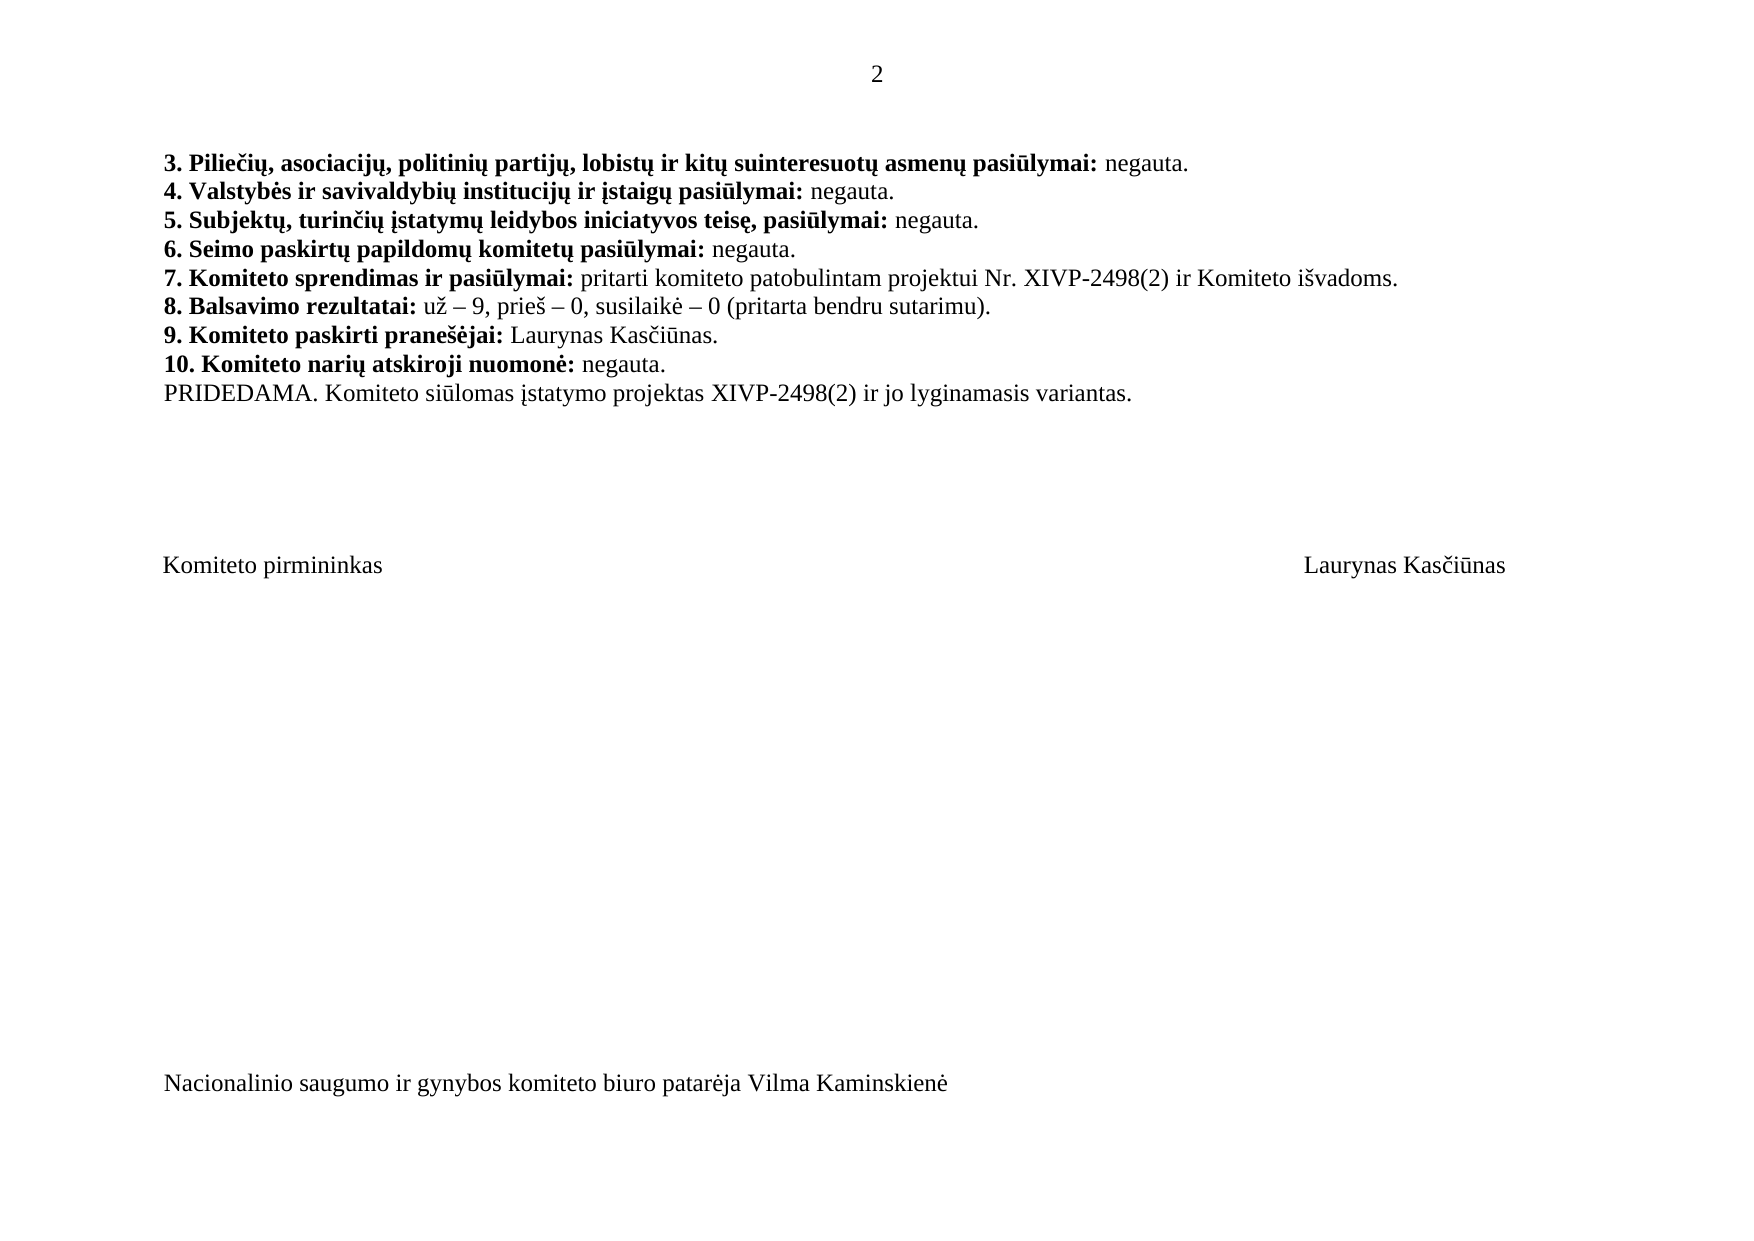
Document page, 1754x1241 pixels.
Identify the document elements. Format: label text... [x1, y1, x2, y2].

text 6. Seimo paskirtų papildomų komitetų pasiūlymai: negauta. [89, 234, 1665, 263]
text 9. Komiteto paskirti pranešėjai: Laurynas Kasčiūnas. [89, 320, 1665, 349]
text 8. Balsavimo rezultatai: už – 9, prieš – 0, susilaikė – 0 (pritarta bendru sutarimu). [89, 291, 1665, 320]
subtitle 7. Komiteto sprendimas ir pasiūlymai: pritarti komiteto patobulintam projektui Nr. XIVP-2498(2) ir Komiteto išvadoms. [89, 263, 1665, 291]
text Nacionalinio saugumo ir gynybos komiteto biuro patarėja Vilma Kaminskienė [89, 1068, 1665, 1096]
text Komiteto pirmininkas Laurynas Kasčiūnas [89, 550, 1665, 579]
text 5. Subjektų, turinčių įstatymų leidybos iniciatyvos teisę, pasiūlymai: negauta. [89, 205, 1665, 234]
text PRIDEDAMA. Komiteto siūlomas įstatymo projektas XIVP-2498(2) ir jo lyginamasis variantas. [89, 378, 1665, 406]
text 10. Komiteto narių atskiroji nuomonė: negauta. [89, 349, 1665, 378]
text 3. Piliečių, asociacijų, politinių partijų, lobistų ir kitų suinteresuotų asmenų pasiūlymai: negauta. [89, 148, 1665, 176]
text 4. Valstybės ir savivaldybių institucijų ir įstaigų pasiūlymai: negauta. [89, 176, 1665, 205]
